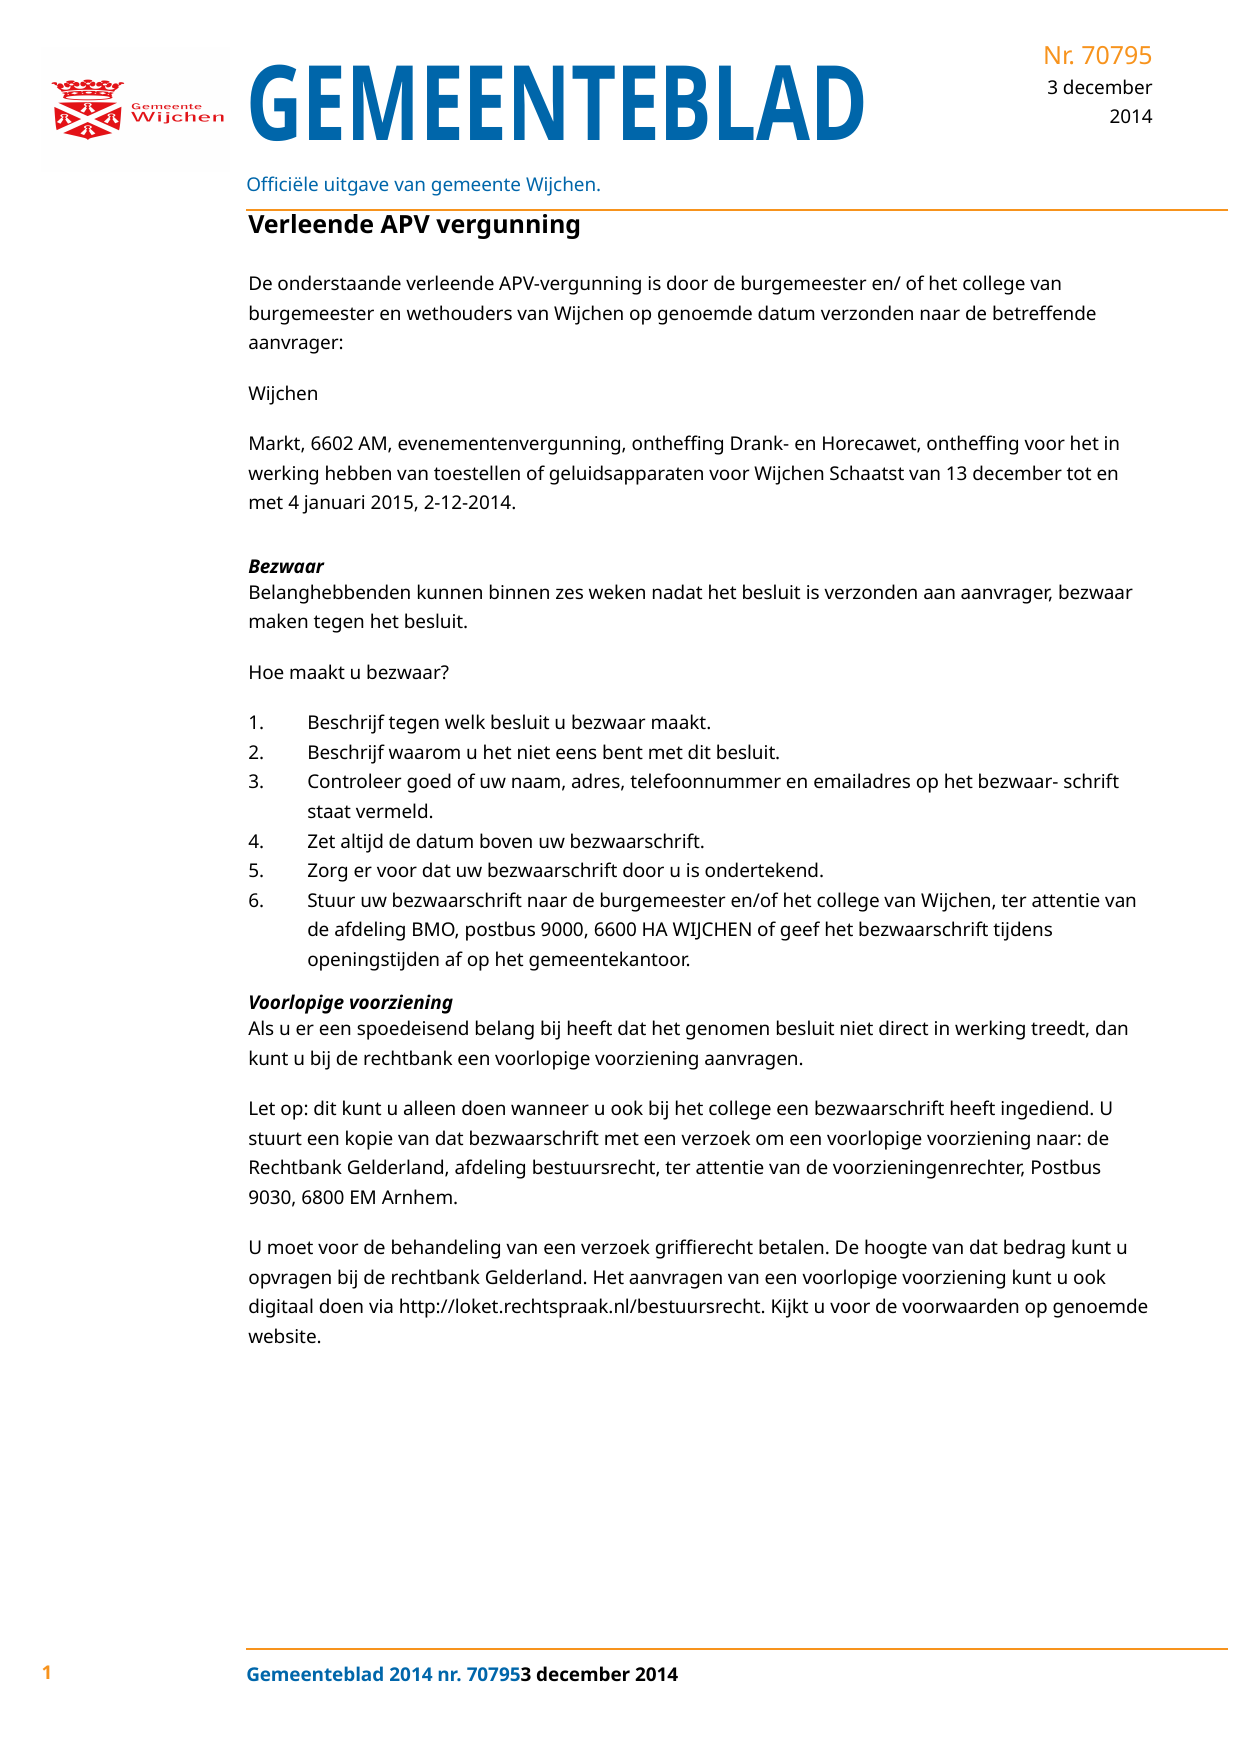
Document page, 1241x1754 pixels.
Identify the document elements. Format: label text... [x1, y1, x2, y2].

text Wijchen [248, 380, 1152, 406]
text De onderstaande verleende APV-vergunning is door de burgemeester en/ of het college van burgemeester en wethouders van Wijchen op genoemde datum verzonden naar de betreffende aanvrager: [248, 270, 1152, 355]
list Controleer goed of uw naam, adres, telefoonnummer en emailadres op het bezwaar- schrift staat vermeld. [248, 769, 1152, 824]
list Zet altijd de datum boven uw bezwaarschrift. [248, 828, 1152, 854]
list Stuur uw bezwaarschrift naar de burgemeester en/of het college van Wijchen, ter attentie van de afdeling BMO, postbus 9000, 6600 HA WIJCHEN of geef het bezwaarschrift tijdens openingstijden af op het gemeentekantoor. [248, 887, 1152, 972]
list Zorg er voor dat uw bezwaarschrift door u is ondertekend. [248, 857, 1152, 883]
text Bezwaar [248, 553, 1152, 579]
list Beschrijf waarom u het niet eens bent met dit besluit. [248, 739, 1152, 765]
text Voorlopige voorziening [248, 989, 1152, 1015]
text Let op: dit kunt u alleen doen wanneer u ook bij het college een bezwaarschrift heeft ingediend. U stuurt een kopie van dat bezwaarschrift met een verzoek om een voorlopige voorziening naar: de Rechtbank Gelderland, afdeling bestuursrecht, ter attentie van de voorzieningenrechter, Postbus 9030, 6800 EM Arnhem. [248, 1095, 1152, 1209]
picture [41, 47, 231, 172]
text Hoe maakt u bezwaar? [248, 659, 1152, 685]
text Markt, 6602 AM, evenementenvergunning, ontheffing Drank- en Horecawet, ontheffing voor het in werking hebben van toestellen of geluidsapparaten voor Wijchen Schaatst van 13 december tot en met 4 januari 2015, 2-12-2014. [248, 430, 1152, 515]
text Belanghebbenden kunnen binnen zes weken nadat het besluit is verzonden aan aanvrager, bezwaar maken tegen het besluit. [248, 579, 1152, 634]
text U moet voor de behandeling van een verzoek griffierecht betalen. De hoogte van dat bedrag kunt u opvragen bij de rechtbank Gelderland. Het aanvragen van een voorlopige voorziening kunt u ook digitaal doen via http://loket.rechtspraak.nl/bestuursrecht. Kijkt u voor de voorwaarden op genoemde website. [248, 1234, 1152, 1349]
text Verleende APV vergunning [248, 211, 1152, 241]
list Beschrijf tegen welk besluit u bezwaar maakt. [248, 709, 1152, 735]
text Als u er een spoedeisend belang bij heeft dat het genomen besluit niet direct in werking treedt, dan kunt u bij de rechtbank een voorlopige voorziening aanvragen. [248, 1015, 1152, 1070]
